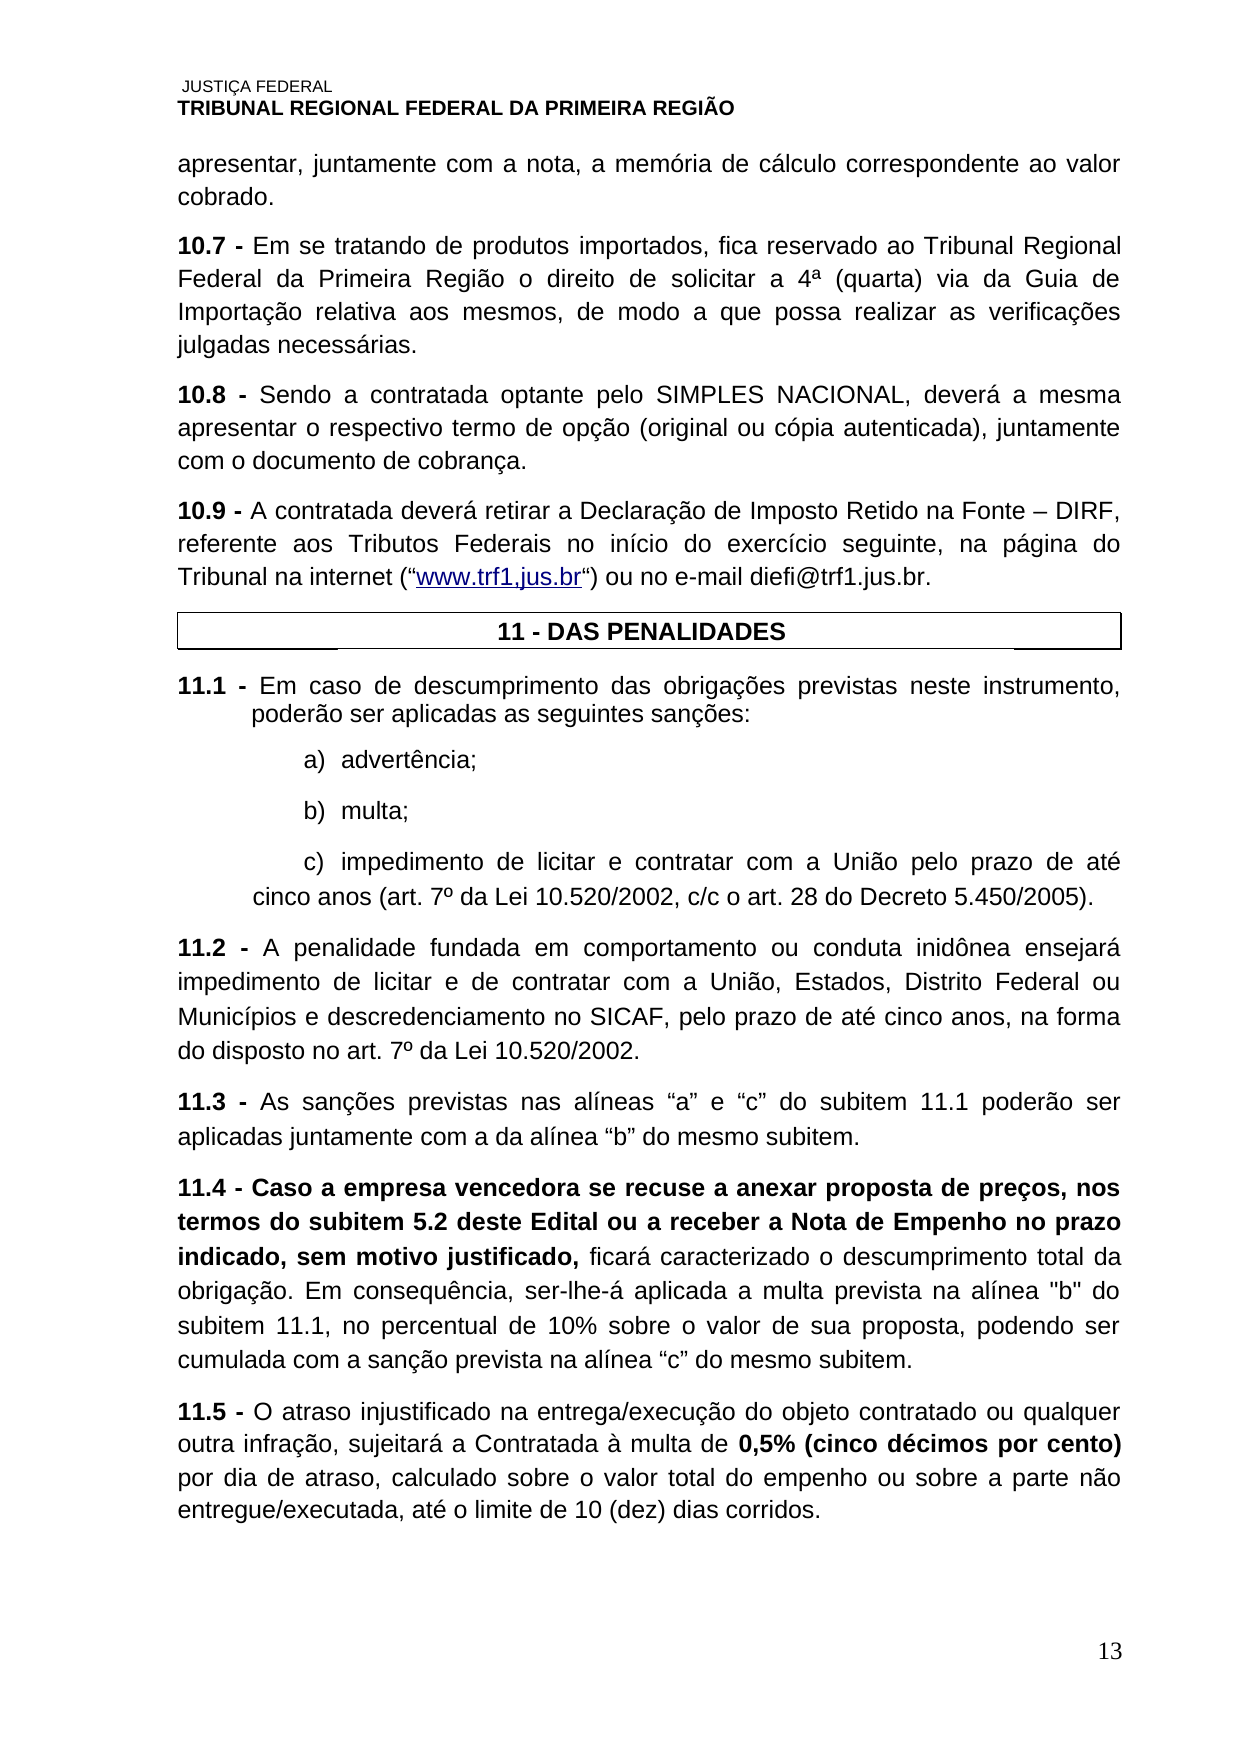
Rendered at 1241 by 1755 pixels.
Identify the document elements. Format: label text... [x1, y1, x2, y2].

text 11.4 - Caso a empresa vencedora se recuse a anexar proposta de preços, nos termos do subitem 5.2 deste Edital ou a receber a Nota de Empenho no prazo indicado, sem motivo justificado, ficará caracterizado o descumprimento total da obrigação. Em consequência, ser-lhe-á aplicada a multa prevista na alínea "b" do subitem 11.1, no percentual de 10% sobre o valor de sua proposta, podendo ser cumulada com a sanção prevista na alínea “c” do mesmo subitem. [177, 1173, 1122, 1374]
list multa; [1014, 796, 1122, 825]
text 11.1 - Em caso de descumprimento das obrigações previstas neste instrumento, poderão ser aplicadas as seguintes sanções: [1014, 671, 1122, 728]
text 11.1 - Em caso de descumprimento das obrigações previstas neste instrumento, poderão ser aplicadas as seguintes sanções: [177, 671, 337, 728]
text 10.8 - Sendo a contratada optante pelo SIMPLES NACIONAL, deverá a mesma apresentar o respectivo termo de opção (original ou cópia autenticada), juntamente com o documento de cobrança. [177, 380, 1122, 475]
text 10.7 - Em se tratando de produtos importados, fica reservado ao Tribunal Regional Federal da Primeira Região o direito de solicitar a 4ª (quarta) via da Guia de Importação relativa aos mesmos, de modo a que possa realizar as verificações julgadas necessárias. [177, 231, 1122, 359]
text 10.9 - A contratada deverá retirar a Declaração de Imposto Retido na Fonte – DIRF, referente aos Tributos Federais no início do exercício seguinte, na página do Tribunal na internet (“www.trf1,jus.br“) ou no e-mail diefi@trf1.jus.br. [177, 496, 1122, 591]
text 11 - DAS PENALIDADES [1014, 613, 1120, 648]
list multa; [215, 796, 337, 825]
text apresentar, juntamente com a nota, a memória de cálculo correspondente ao valor cobrado. [177, 149, 1122, 210]
list impedimento de licitar e contratar com a União pelo prazo de até cinco anos (art. 7º da Lei 10.520/2002, c/c o art. 28 do Decreto 5.450/2005). [1014, 847, 1122, 910]
list advertência; [1014, 745, 1122, 773]
text 11.3 - As sanções previstas nas alíneas “a” e “c” do subitem 11.1 poderão ser aplicadas juntamente com a da alínea “b” do mesmo subitem. [177, 1087, 337, 1151]
list impedimento de licitar e contratar com a União pelo prazo de até cinco anos (art. 7º da Lei 10.520/2002, c/c o art. 28 do Decreto 5.450/2005). [215, 847, 337, 910]
text 11.5 - O atraso injustificado na entrega/execução do objeto contratado ou qualquer outra infração, sujeitará a Contratada à multa de 0,5% (cinco décimos por cento) por dia de atraso, calculado sobre o valor total do empenho ou sobre a parte não entregue/executada, até o limite de 10 (dez) dias corridos. [177, 1396, 1122, 1524]
list advertência; [215, 745, 337, 773]
text 11.3 - As sanções previstas nas alíneas “a” e “c” do subitem 11.1 poderão ser aplicadas juntamente com a da alínea “b” do mesmo subitem. [1014, 1087, 1122, 1151]
text 11.2 - A penalidade fundada em comportamento ou conduta inidônea ensejará impedimento de licitar e de contratar com a União, Estados, Distrito Federal ou Municípios e descredenciamento no SICAF, pelo prazo de até cinco anos, na forma do disposto no art. 7º da Lei 10.520/2002. [177, 933, 337, 1065]
text 11.2 - A penalidade fundada em comportamento ou conduta inidônea ensejará impedimento de licitar e de contratar com a União, Estados, Distrito Federal ou Municípios e descredenciamento no SICAF, pelo prazo de até cinco anos, na forma do disposto no art. 7º da Lei 10.520/2002. [1014, 933, 1122, 1065]
text 11 - DAS PENALIDADES [178, 613, 337, 648]
